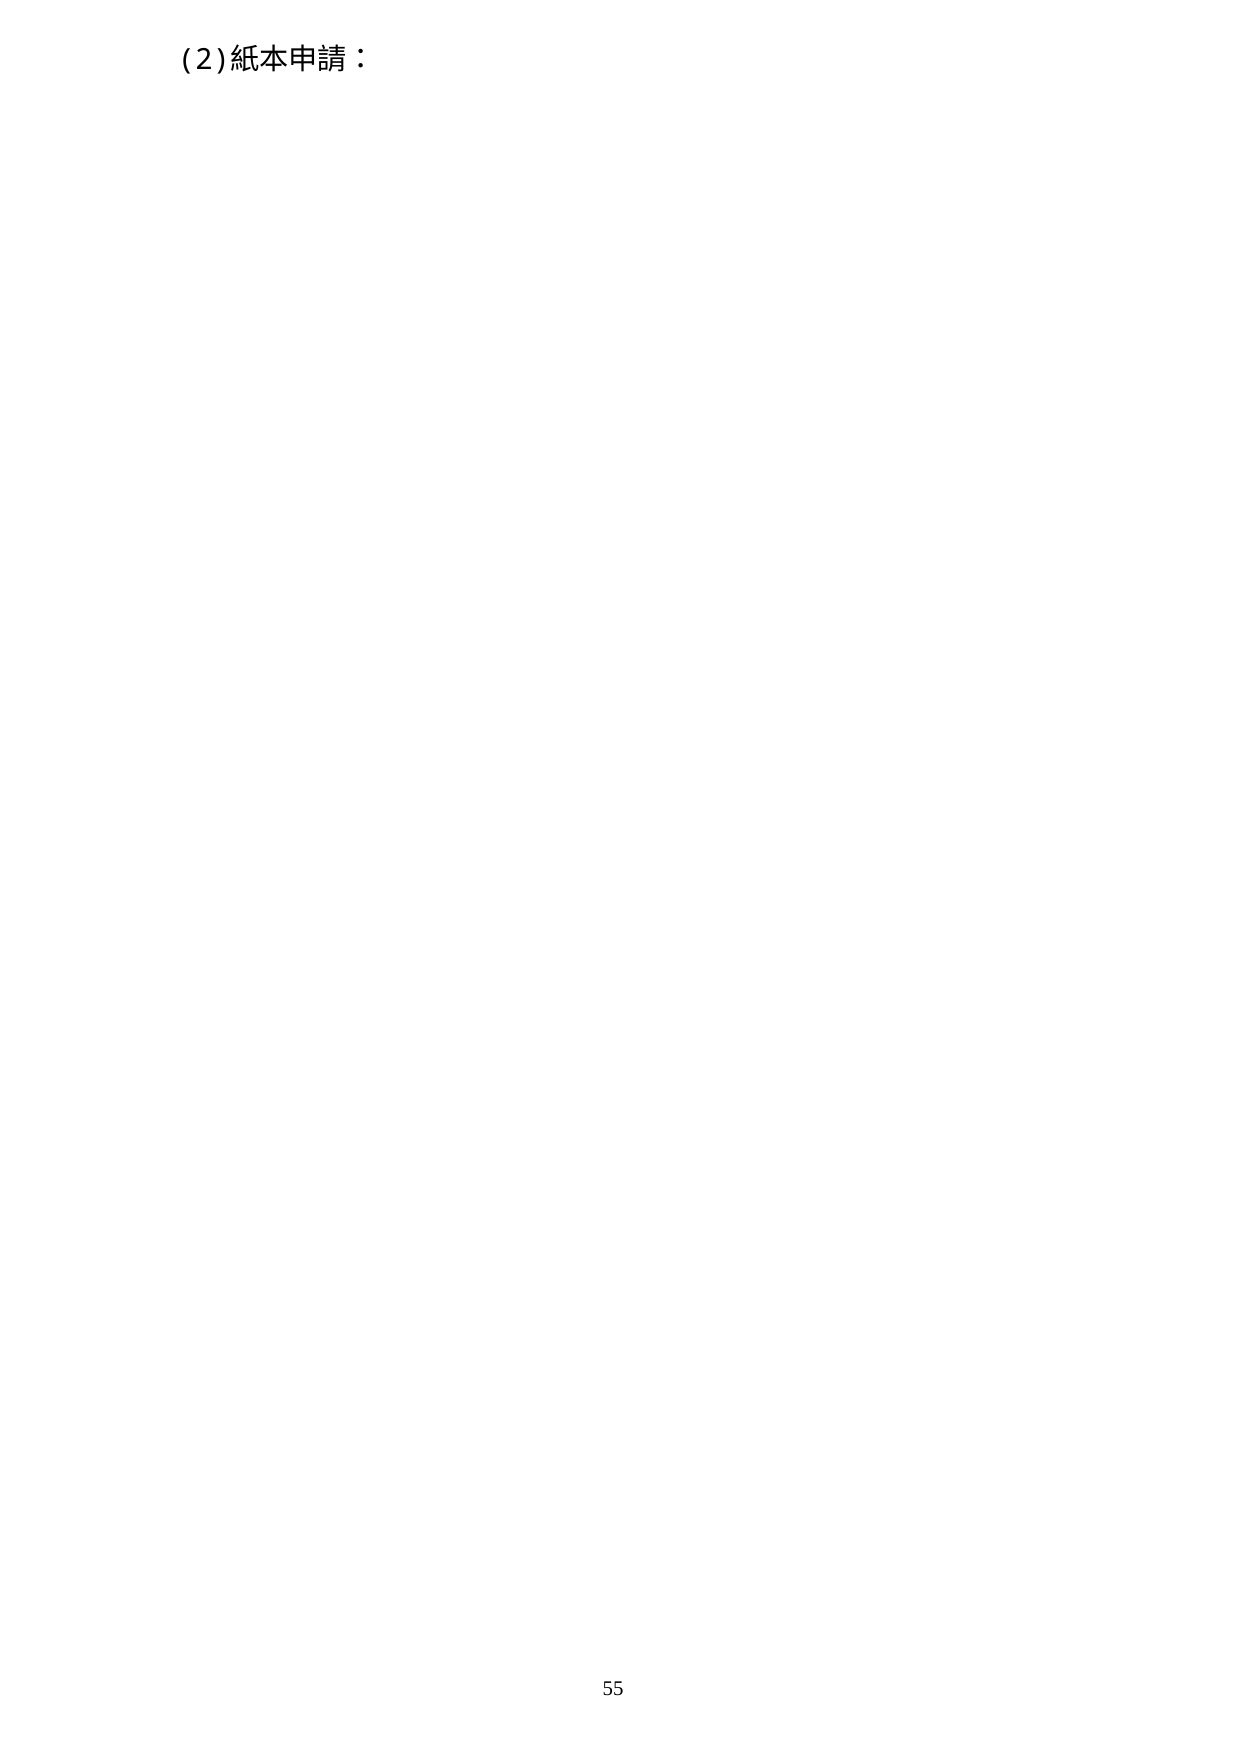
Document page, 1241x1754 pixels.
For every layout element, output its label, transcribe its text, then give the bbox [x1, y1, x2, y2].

list 紙本申請： [177, 29, 1137, 79]
